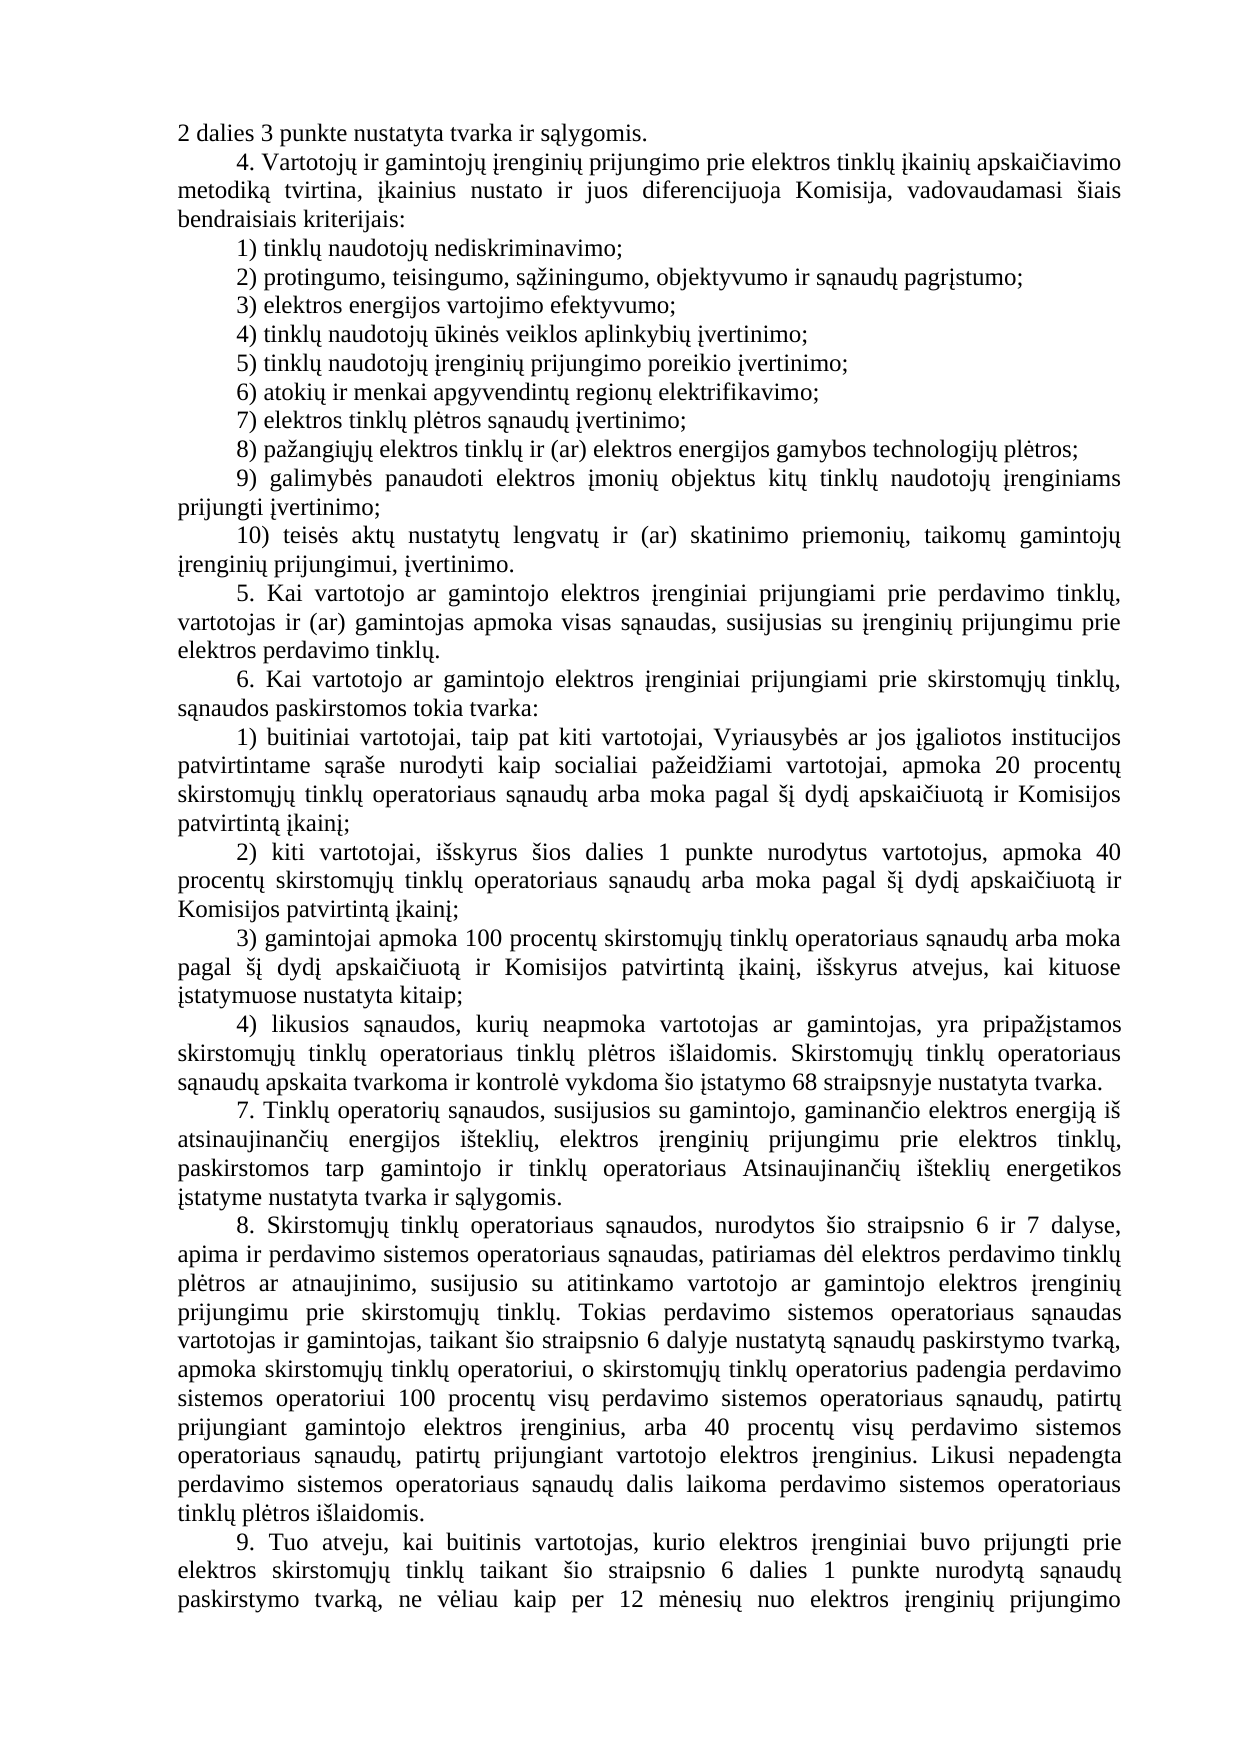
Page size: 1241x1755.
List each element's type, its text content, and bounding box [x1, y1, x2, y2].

text 2) kiti vartotojai, išskyrus šios dalies 1 punkte nurodytus vartotojus, apmoka 40 procentų skirstomųjų tinklų operatoriaus sąnaudų arba moka pagal šį dydį apskaičiuotą ir Komisijos patvirtintą įkainį; [177, 837, 1122, 923]
text 9) galimybės panaudoti elektros įmonių objektus kitų tinklų naudotojų įrenginiams prijungti įvertinimo; [177, 463, 1122, 521]
text 6. Kai vartotojo ar gamintojo elektros įrenginiai prijungiami prie skirstomųjų tinklų, sąnaudos paskirstomos tokia tvarka: [177, 664, 1122, 722]
text 1) buitiniai vartotojai, taip pat kiti vartotojai, Vyriausybės ar jos įgaliotos institucijos patvirtintame sąraše nurodyti kaip socialiai pažeidžiami vartotojai, apmoka 20 procentų skirstomųjų tinklų operatoriaus sąnaudų arba moka pagal šį dydį apskaičiuotą ir Komisijos patvirtintą įkainį; [177, 722, 1122, 837]
text 2) protingumo, teisingumo, sąžiningumo, objektyvumo ir sąnaudų pagrįstumo; [177, 262, 1122, 291]
text 3) elektros energijos vartojimo efektyvumo; [177, 291, 1122, 319]
text 6) atokių ir menkai apgyvendintų regionų elektrifikavimo; [177, 377, 1122, 406]
text 7. Tinklų operatorių sąnaudos, susijusios su gamintojo, gaminančio elektros energiją iš atsinaujinančių energijos išteklių, elektros įrenginių prijungimu prie elektros tinklų, paskirstomos tarp gamintojo ir tinklų operatoriaus Atsinaujinančių išteklių energetikos įstatyme nustatyta tvarka ir sąlygomis. [177, 1096, 1122, 1211]
text 10) teisės aktų nustatytų lengvatų ir (ar) skatinimo priemonių, taikomų gamintojų įrenginių prijungimui, įvertinimo. [177, 521, 1122, 578]
text 4) likusios sąnaudos, kurių neapmoka vartotojas ar gamintojas, yra pripažįstamos skirstomųjų tinklų operatoriaus tinklų plėtros išlaidomis. Skirstomųjų tinklų operatoriaus sąnaudų apskaita tvarkoma ir kontrolė vykdoma šio įstatymo 68 straipsnyje nustatyta tvarka. [177, 1009, 1122, 1096]
text 9. Tuo atveju, kai buitinis vartotojas, kurio elektros įrenginiai buvo prijungti prie elektros skirstomųjų tinklų taikant šio straipsnio 6 dalies 1 punkte nurodytą sąnaudų paskirstymo tvarką, ne vėliau kaip per 12 mėnesių nuo elektros įrenginių prijungimo [177, 1527, 1122, 1613]
text 1) tinklų naudotojų nediskriminavimo; [177, 233, 1122, 262]
text 5. Kai vartotojo ar gamintojo elektros įrenginiai prijungiami prie perdavimo tinklų, vartotojas ir (ar) gamintojas apmoka visas sąnaudas, susijusias su įrenginių prijungimu prie elektros perdavimo tinklų. [177, 578, 1122, 664]
text 2 dalies 3 punkte nustatyta tvarka ir sąlygomis. [177, 118, 1122, 147]
text 7) elektros tinklų plėtros sąnaudų įvertinimo; [177, 406, 1122, 434]
text 4) tinklų naudotojų ūkinės veiklos aplinkybių įvertinimo; [177, 319, 1122, 348]
text 4. Vartotojų ir gamintojų įrenginių prijungimo prie elektros tinklų įkainių apskaičiavimo metodiką tvirtina, įkainius nustato ir juos diferencijuoja Komisija, vadovaudamasi šiais bendraisiais kriterijais: [177, 147, 1122, 233]
text 8. Skirstomųjų tinklų operatoriaus sąnaudos, nurodytos šio straipsnio 6 ir 7 dalyse, apima ir perdavimo sistemos operatoriaus sąnaudas, patiriamas dėl elektros perdavimo tinklų plėtros ar atnaujinimo, susijusio su atitinkamo vartotojo ar gamintojo elektros įrenginių prijungimu prie skirstomųjų tinklų. Tokias perdavimo sistemos operatoriaus sąnaudas vartotojas ir gamintojas, taikant šio straipsnio 6 dalyje nustatytą sąnaudų paskirstymo tvarką, apmoka skirstomųjų tinklų operatoriui, o skirstomųjų tinklų operatorius padengia perdavimo sistemos operatoriui 100 procentų visų perdavimo sistemos operatoriaus sąnaudų, patirtų prijungiant gamintojo elektros įrenginius, arba 40 procentų visų perdavimo sistemos operatoriaus sąnaudų, patirtų prijungiant vartotojo elektros įrenginius. Likusi nepadengta perdavimo sistemos operatoriaus sąnaudų dalis laikoma perdavimo sistemos operatoriaus tinklų plėtros išlaidomis. [177, 1211, 1122, 1527]
text 5) tinklų naudotojų įrenginių prijungimo poreikio įvertinimo; [177, 348, 1122, 377]
text 3) gamintojai apmoka 100 procentų skirstomųjų tinklų operatoriaus sąnaudų arba moka pagal šį dydį apskaičiuotą ir Komisijos patvirtintą įkainį, išskyrus atvejus, kai kituose įstatymuose nustatyta kitaip; [177, 923, 1122, 1009]
text 8) pažangiųjų elektros tinklų ir (ar) elektros energijos gamybos technologijų plėtros; [177, 434, 1122, 463]
